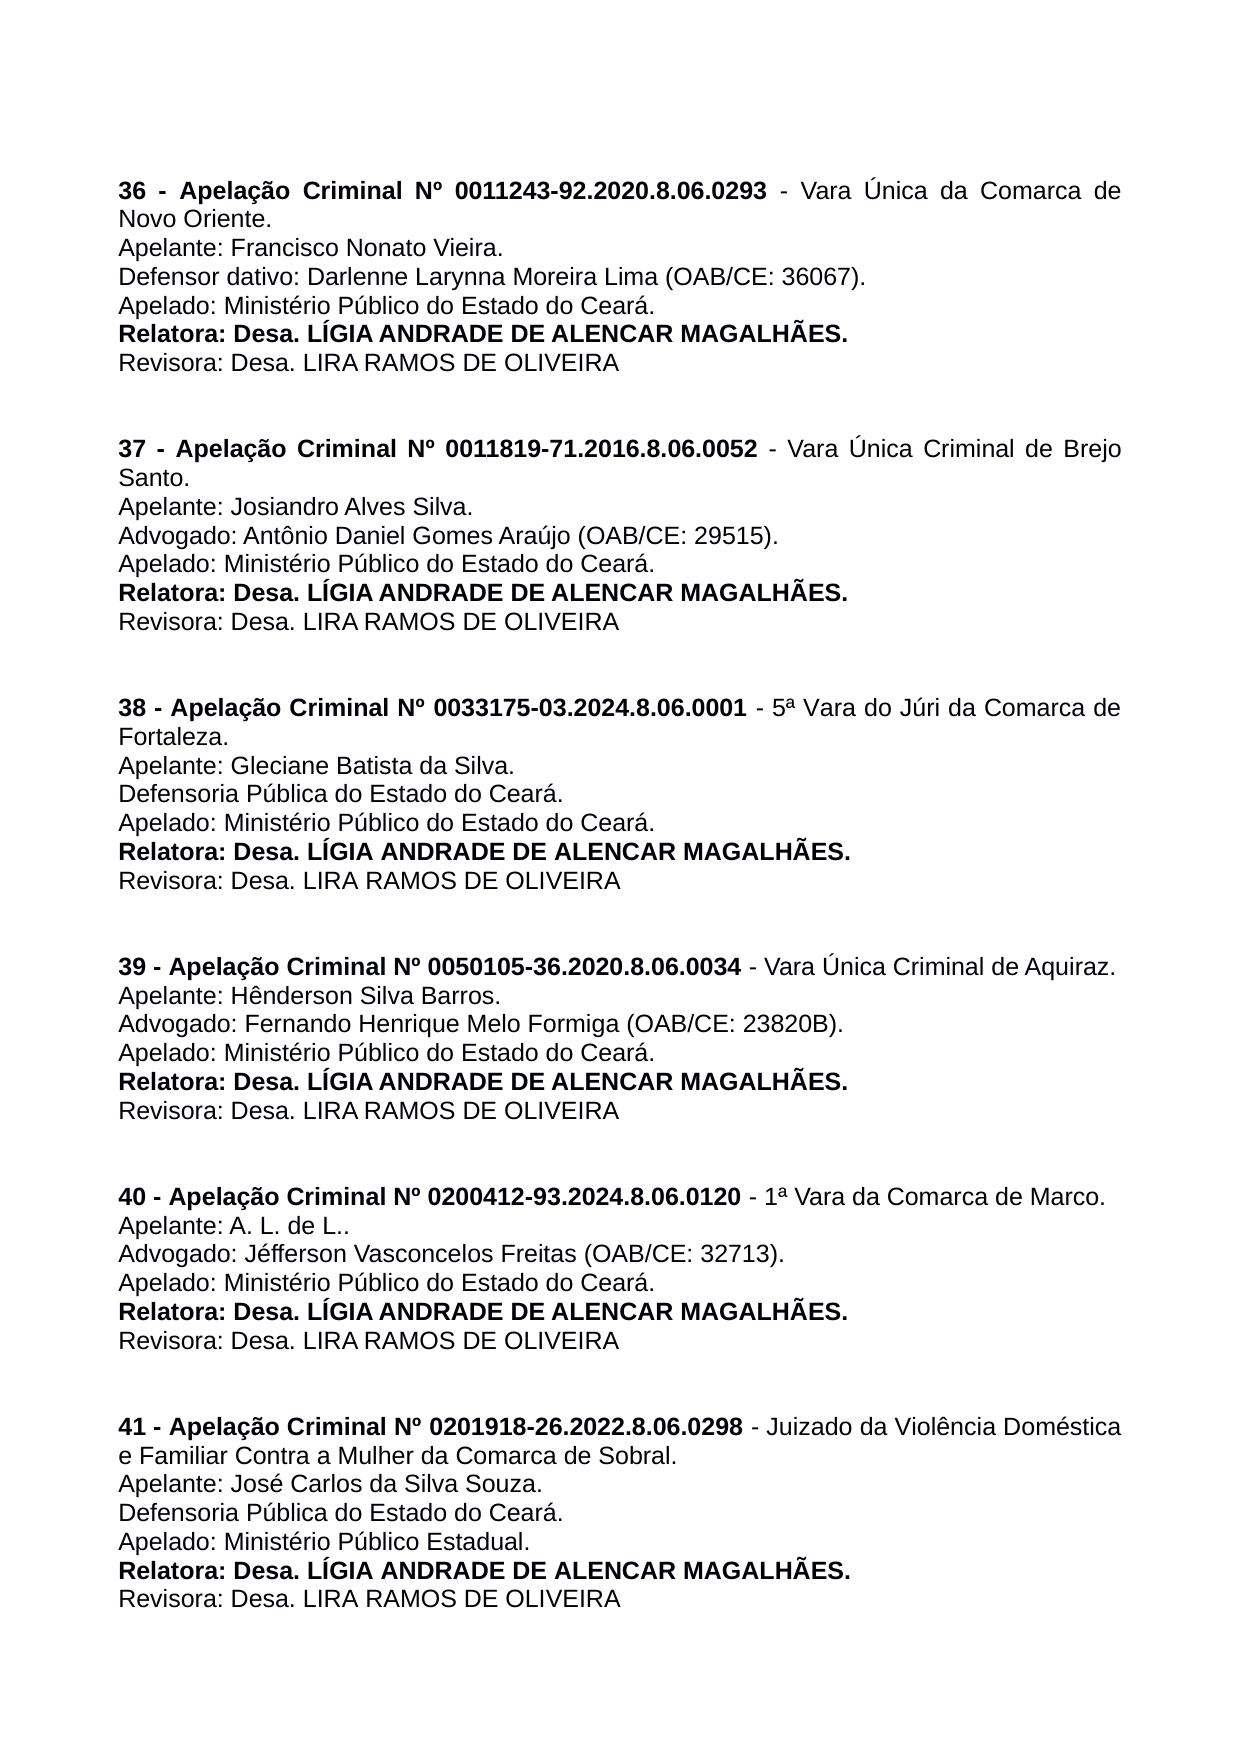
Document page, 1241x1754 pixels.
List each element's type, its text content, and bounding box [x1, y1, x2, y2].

text Advogado: Jéfferson Vasconcelos Freitas (OAB/CE: 32713). [118, 1239, 1122, 1268]
text Relatora: Desa. LÍGIA ANDRADE DE ALENCAR MAGALHÃES. [118, 578, 1122, 607]
text Revisora: Desa. LIRA RAMOS DE OLIVEIRA [118, 1326, 1122, 1354]
text Relatora: Desa. LÍGIA ANDRADE DE ALENCAR MAGALHÃES. [118, 1556, 1122, 1584]
text Apelado: Ministério Público do Estado do Ceará. [118, 291, 1122, 319]
text Defensoria Pública do Estado do Ceará. [118, 779, 1122, 808]
text Apelado: Ministério Público do Estado do Ceará. [118, 808, 1122, 837]
text Defensor dativo: Darlenne Larynna Moreira Lima (OAB/CE: 36067). [118, 262, 1122, 291]
text Revisora: Desa. LIRA RAMOS DE OLIVEIRA [118, 1584, 1122, 1613]
text Apelado: Ministério Público do Estado do Ceará. [118, 549, 1122, 578]
text 39 - Apelação Criminal Nº 0050105-36.2020.8.06.0034 - Vara Única Criminal de Aquiraz. [118, 952, 1122, 981]
text Revisora: Desa. LIRA RAMOS DE OLIVEIRA [118, 607, 1122, 636]
text Apelado: Ministério Público do Estado do Ceará. [118, 1268, 1122, 1297]
text Relatora: Desa. LÍGIA ANDRADE DE ALENCAR MAGALHÃES. [118, 1067, 1122, 1096]
text Apelado: Ministério Público do Estado do Ceará. [118, 1038, 1122, 1067]
text Relatora: Desa. LÍGIA ANDRADE DE ALENCAR MAGALHÃES. [118, 319, 1122, 348]
text Relatora: Desa. LÍGIA ANDRADE DE ALENCAR MAGALHÃES. [118, 1297, 1122, 1326]
text Relatora: Desa. LÍGIA ANDRADE DE ALENCAR MAGALHÃES. [118, 837, 1122, 866]
text Apelante: Josiandro Alves Silva. [118, 492, 1122, 521]
text 37 - Apelação Criminal Nº 0011819-71.2016.8.06.0052 - Vara Única Criminal de Brejo Santo. [118, 434, 1122, 492]
text 36 - Apelação Criminal Nº 0011243-92.2020.8.06.0293 - Vara Única da Comarca de Novo Oriente. [118, 176, 1122, 233]
text Advogado: Fernando Henrique Melo Formiga (OAB/CE: 23820B). [118, 1009, 1122, 1038]
text Revisora: Desa. LIRA RAMOS DE OLIVEIRA [118, 348, 1122, 377]
text Apelado: Ministério Público Estadual. [118, 1527, 1122, 1556]
text 40 - Apelação Criminal Nº 0200412-93.2024.8.06.0120 - 1ª Vara da Comarca de Marco. [118, 1182, 1122, 1211]
text Revisora: Desa. LIRA RAMOS DE OLIVEIRA [118, 866, 1122, 894]
text Revisora: Desa. LIRA RAMOS DE OLIVEIRA [118, 1096, 1122, 1124]
text Apelante: Francisco Nonato Vieira. [118, 233, 1122, 262]
text Apelante: A. L. de L.. [118, 1211, 1122, 1239]
text Apelante: Gleciane Batista da Silva. [118, 751, 1122, 779]
text Apelante: Hênderson Silva Barros. [118, 981, 1122, 1009]
text 38 - Apelação Criminal Nº 0033175-03.2024.8.06.0001 - 5ª Vara do Júri da Comarca de Fortaleza. [118, 693, 1122, 751]
text Advogado: Antônio Daniel Gomes Araújo (OAB/CE: 29515). [118, 521, 1122, 549]
text 41 - Apelação Criminal Nº 0201918-26.2022.8.06.0298 - Juizado da Violência Doméstica e Familiar Contra a Mulher da Comarca de Sobral. [118, 1412, 1122, 1469]
text Apelante: José Carlos da Silva Souza. [118, 1469, 1122, 1498]
text Defensoria Pública do Estado do Ceará. [118, 1498, 1122, 1527]
